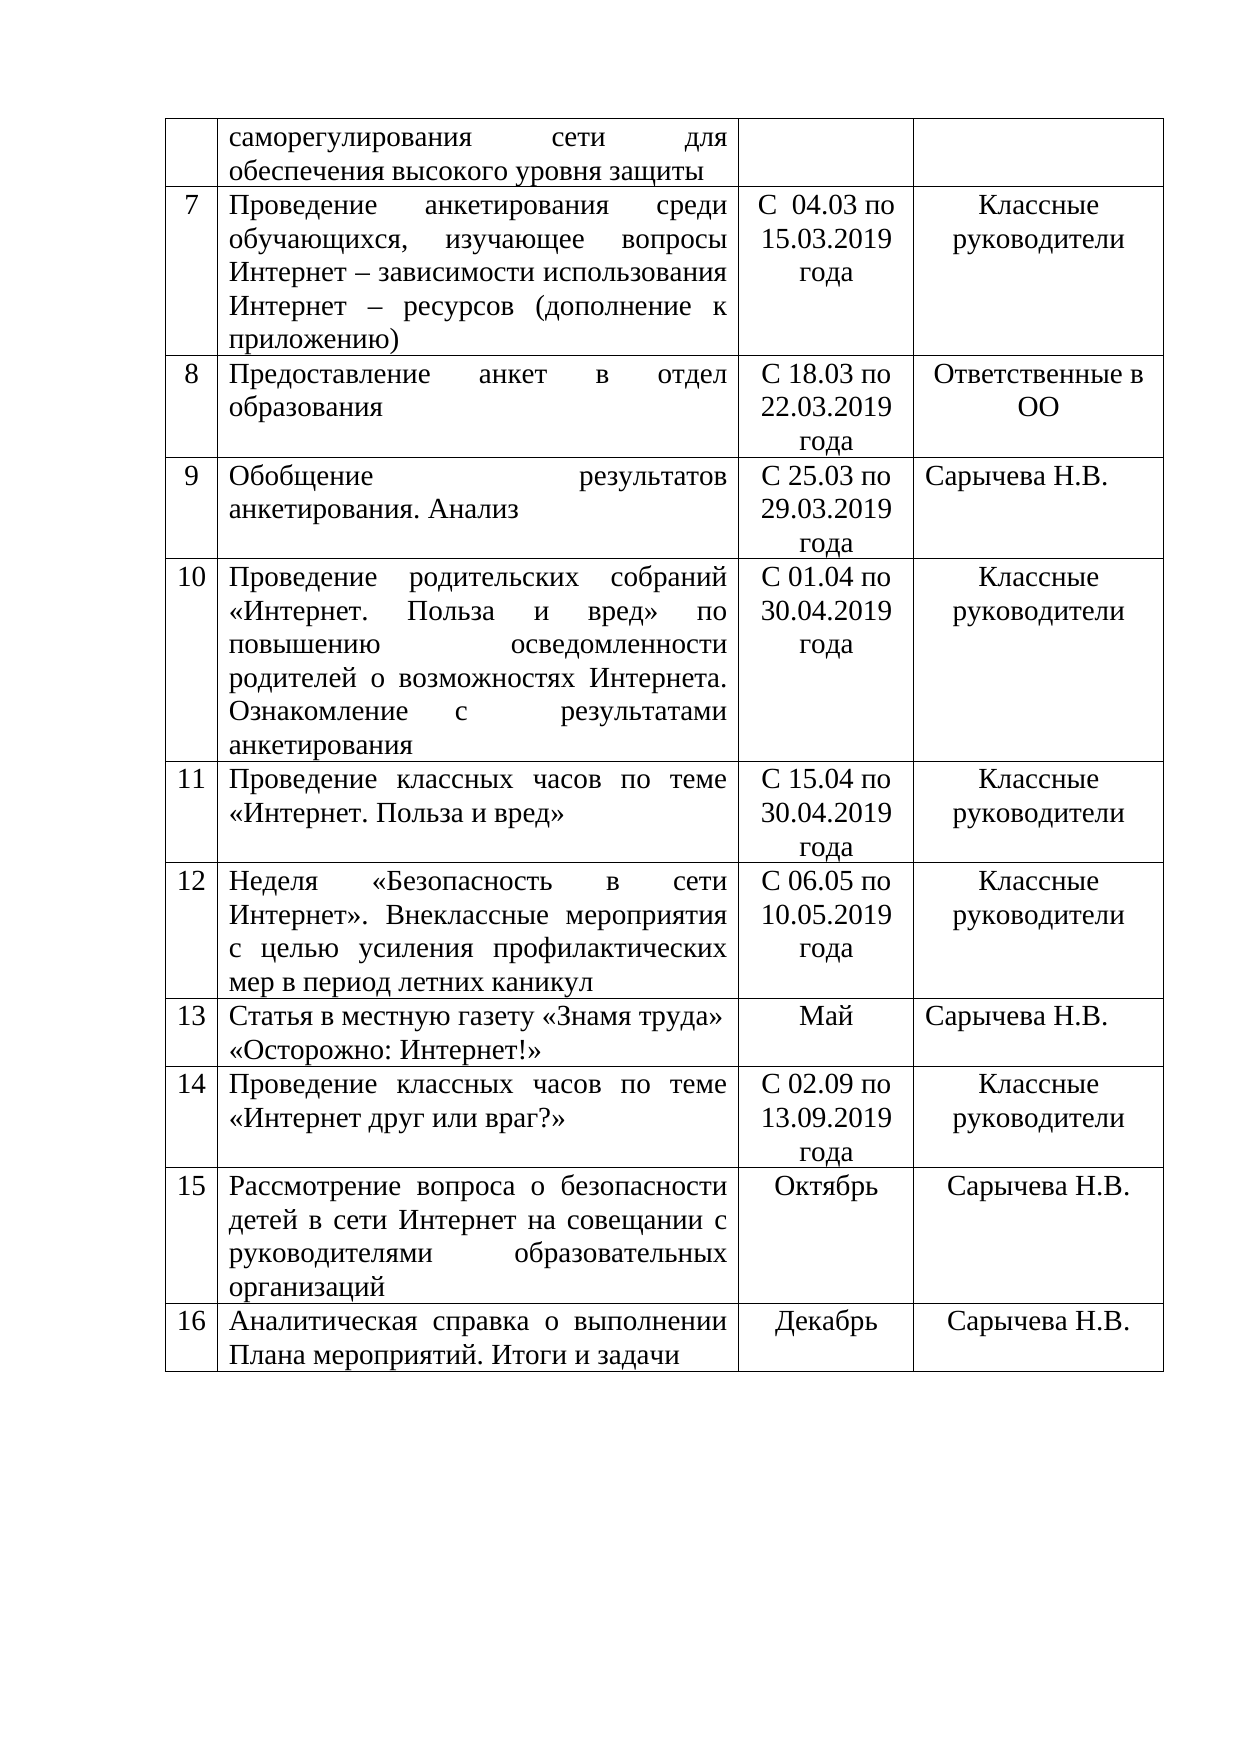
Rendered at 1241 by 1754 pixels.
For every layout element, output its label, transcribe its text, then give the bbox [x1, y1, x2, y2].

table_cell Проведение анкетирования среди обучающихся, изучающее вопросы Интернет – зависимости использования Интернет – ресурсов (дополнение к приложению) [218, 187, 738, 355]
table_cell С 15.04 по 30.04.2019 года [739, 762, 913, 862]
table_cell 14 [166, 1067, 217, 1167]
table_cell Сарычева Н.В. [914, 1304, 1163, 1371]
table_cell Декабрь [739, 1304, 913, 1371]
table_cell Проведение классных часов по теме «Интернет друг или враг?» [218, 1067, 738, 1167]
table_cell Классные руководители [914, 1067, 1163, 1167]
table_cell 15 [166, 1168, 217, 1302]
table_cell С 06.05 по 10.05.2019 года [739, 863, 913, 997]
table_cell Статья в местную газету «Знамя труда» «Осторожно: Интернет!» [218, 999, 738, 1066]
table_cell Проведение классных часов по теме «Интернет. Польза и вред» [218, 762, 738, 862]
table_cell С 01.04 по 30.04.2019 года [739, 559, 913, 761]
table_cell 7 [166, 187, 217, 355]
table_cell Обобщение результатов анкетирования. Анализ [218, 458, 738, 558]
table_cell С 02.09 по 13.09.2019 года [739, 1067, 913, 1167]
table_cell 9 [166, 458, 217, 558]
table_cell 10 [166, 559, 217, 761]
table_cell Май [739, 999, 913, 1066]
table_cell 16 [166, 1304, 217, 1371]
table_cell С 25.03 по 29.03.2019 года [739, 458, 913, 558]
table_cell Классные руководители [914, 863, 1163, 997]
table_cell 11 [166, 762, 217, 862]
table_cell Проведение родительских собраний «Интернет. Польза и вред» по повышению осведомленности родителей о возможностях Интернета. Ознакомление с результатами анкетирования [218, 559, 738, 761]
table_cell Сарычева Н.В. [914, 1168, 1163, 1302]
table_cell Сарычева Н.В. [914, 458, 1163, 558]
table_cell [166, 119, 217, 186]
table_cell Октябрь [739, 1168, 913, 1302]
table_cell С 04.03 по 15.03.2019 года [739, 187, 913, 355]
table_cell Классные руководители [914, 762, 1163, 862]
table_cell Классные руководители [914, 559, 1163, 761]
table_cell [914, 119, 1163, 186]
table_cell [739, 119, 913, 186]
table_cell 13 [166, 999, 217, 1066]
table_cell 8 [166, 356, 217, 457]
table_cell Аналитическая справка о выполнении Плана мероприятий. Итоги и задачи [218, 1304, 738, 1371]
table_cell Рассмотрение вопроса о безопасности детей в сети Интернет на совещании с руководителями образовательных организаций [218, 1168, 738, 1302]
table_cell Предоставление анкет в отдел образования [218, 356, 738, 457]
table_cell Сарычева Н.В. [914, 999, 1163, 1066]
table_cell саморегулирования сети для обеспечения высокого уровня защиты [218, 119, 738, 186]
table_cell Ответственные в ОО [914, 356, 1163, 457]
table_cell Неделя «Безопасность в сети Интернет». Внеклассные мероприятия с целью усиления профилактических мер в период летних каникул [218, 863, 738, 997]
table_cell 12 [166, 863, 217, 997]
table_cell С 18.03 по 22.03.2019 года [739, 356, 913, 457]
table_cell Классные руководители [914, 187, 1163, 355]
